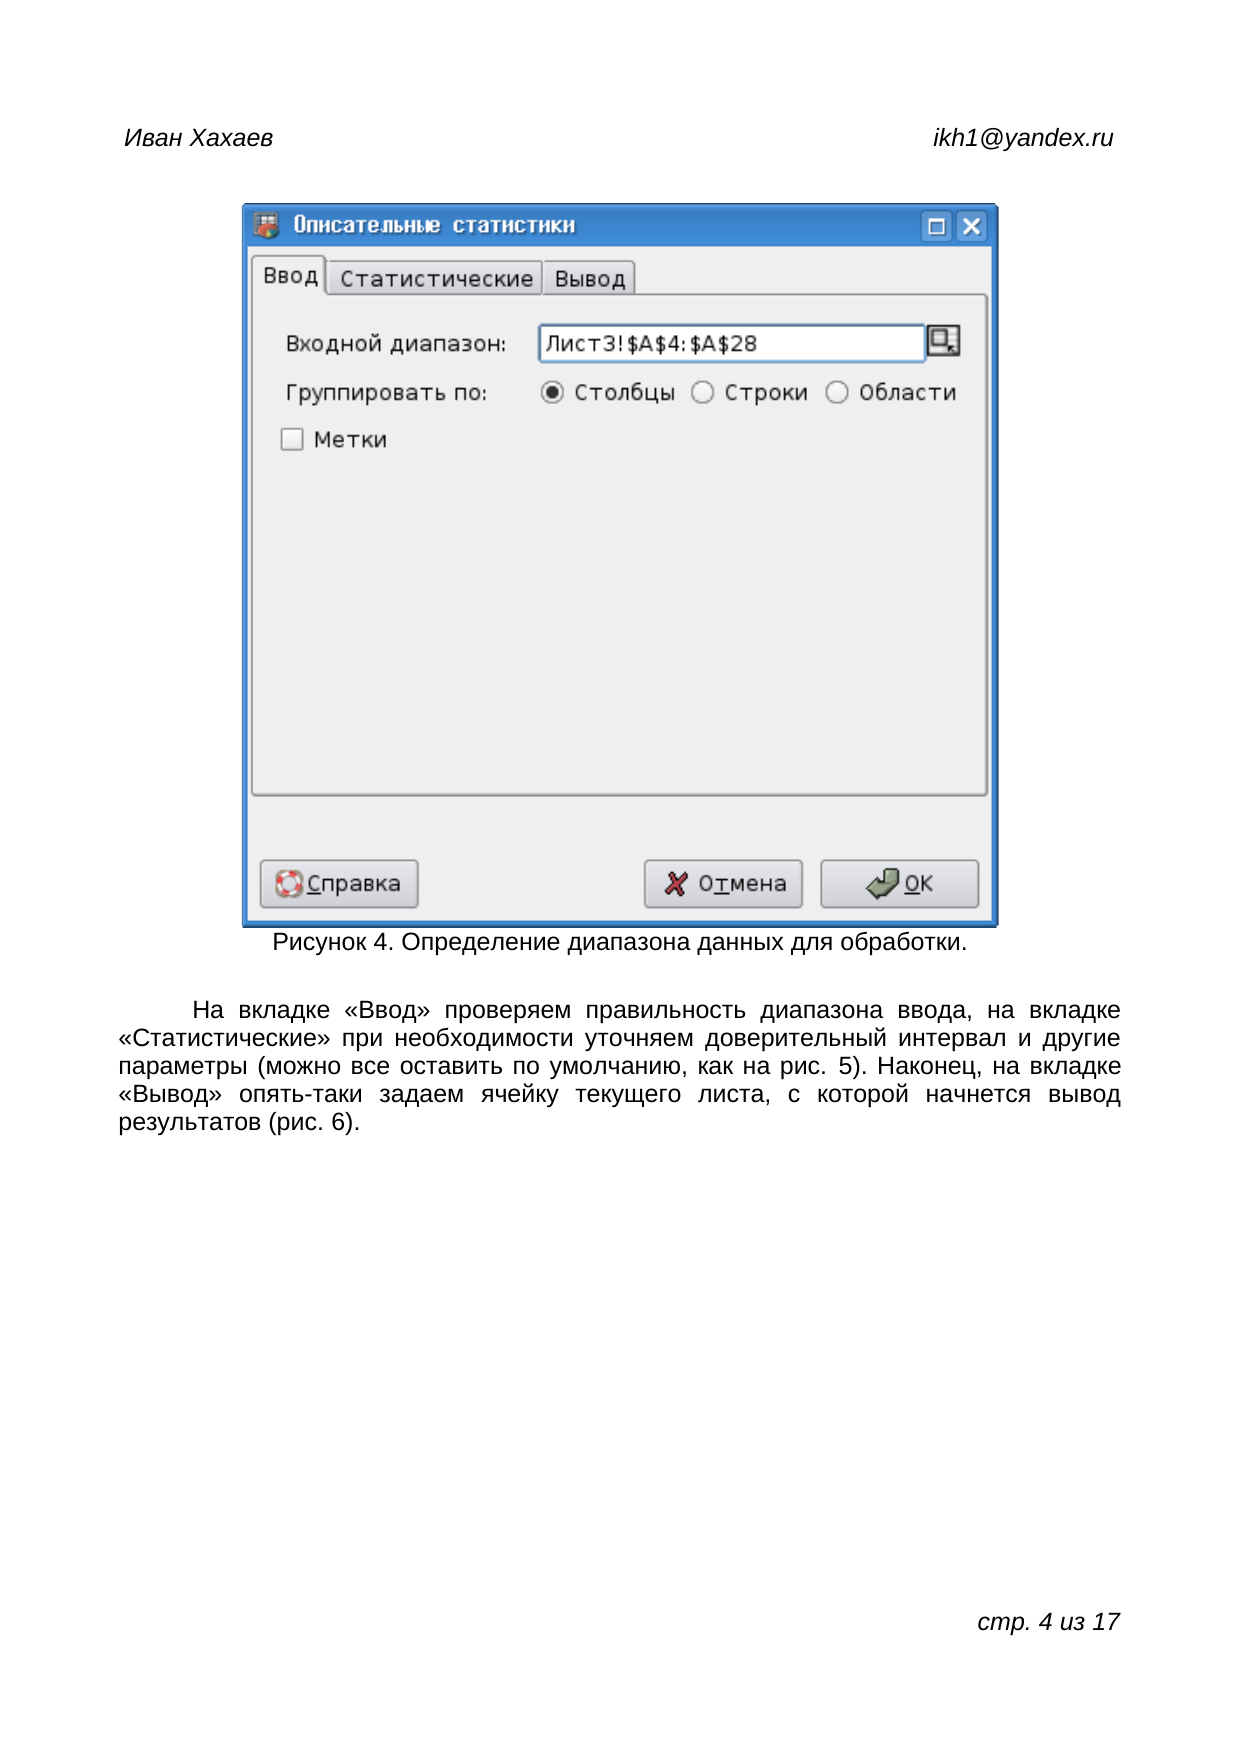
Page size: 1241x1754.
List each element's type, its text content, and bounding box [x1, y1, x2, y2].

text На вкладке «Ввод» проверяем правильность диапазона ввода, на вкладке «Статистические» при необходимости уточняем доверительный интервал и другие параметры (можно все оставить по умолчанию, как на рис. 5). Наконец, на вкладке «Вывод» опять-таки задаем ячейку текущего листа, с которой начнется вывод результатов (рис. 6). [118, 996, 1122, 1136]
picture [241, 203, 999, 928]
text Рисунок 4. Определение диапазона данных для обработки. [242, 928, 998, 956]
